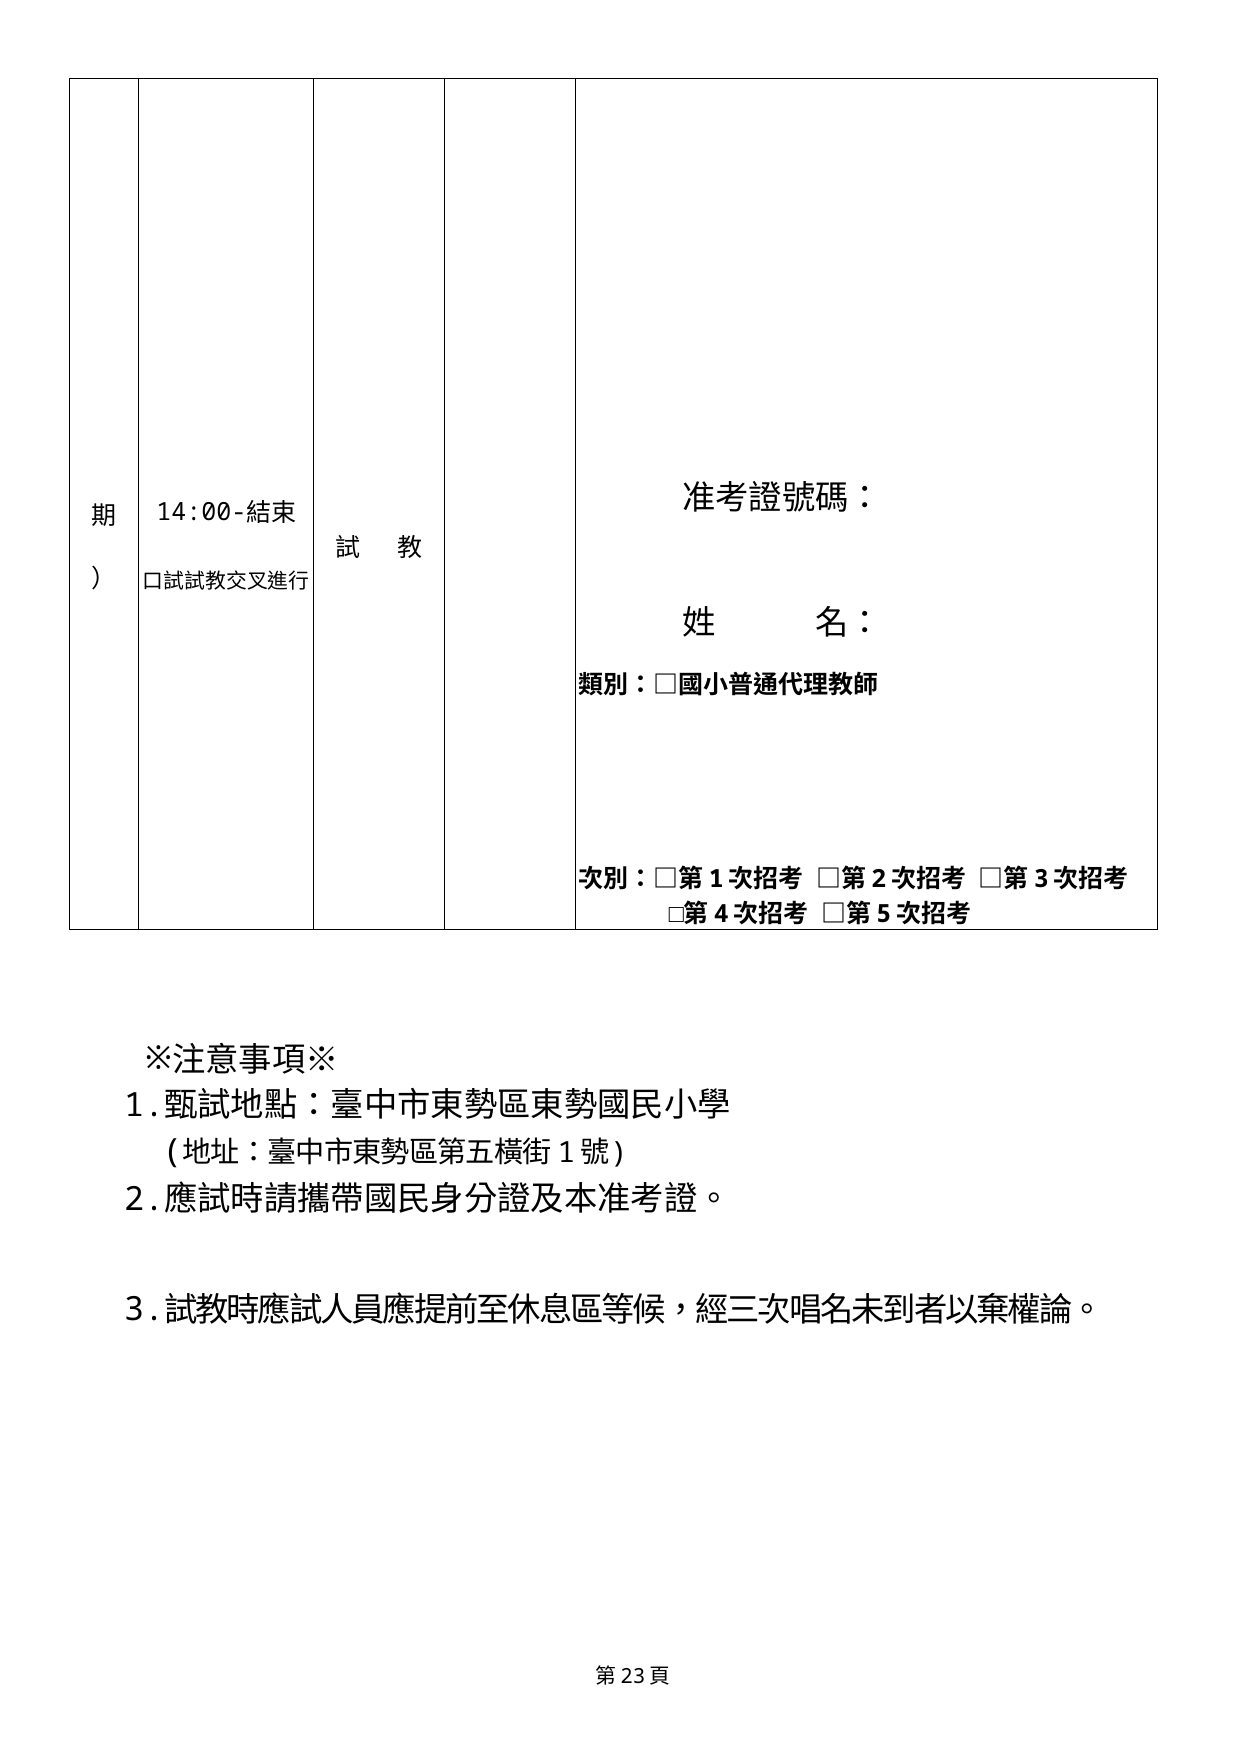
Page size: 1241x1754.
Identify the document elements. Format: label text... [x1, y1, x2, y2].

table_cell 14:00-結束 口試試教交叉進行 [139, 79, 313, 929]
table_cell [445, 79, 575, 929]
text 2.應試時請攜帶國民身分證及本准考證。 [124, 1172, 1146, 1220]
text 3.試教時應試人員應提前至休息區等候，經三次唱名未到者以棄權論。 [124, 1266, 1146, 1328]
table_cell 試 教 [314, 79, 444, 929]
text 1.甄試地點：臺中市東勢區東勢國民小學 [124, 1078, 1146, 1126]
text ※注意事項※ [144, 1016, 1146, 1078]
table_header 准考證號碼： 姓 名： 類別：□國小普通代理教師 次別：□第1次招考 □第2次招考 □第3次招考 □第4次招考 □第5次招考 [576, 79, 1157, 929]
text (地址：臺中市東勢區第五橫街1號) [124, 1126, 1146, 1172]
table_cell 期 ） [70, 79, 138, 929]
